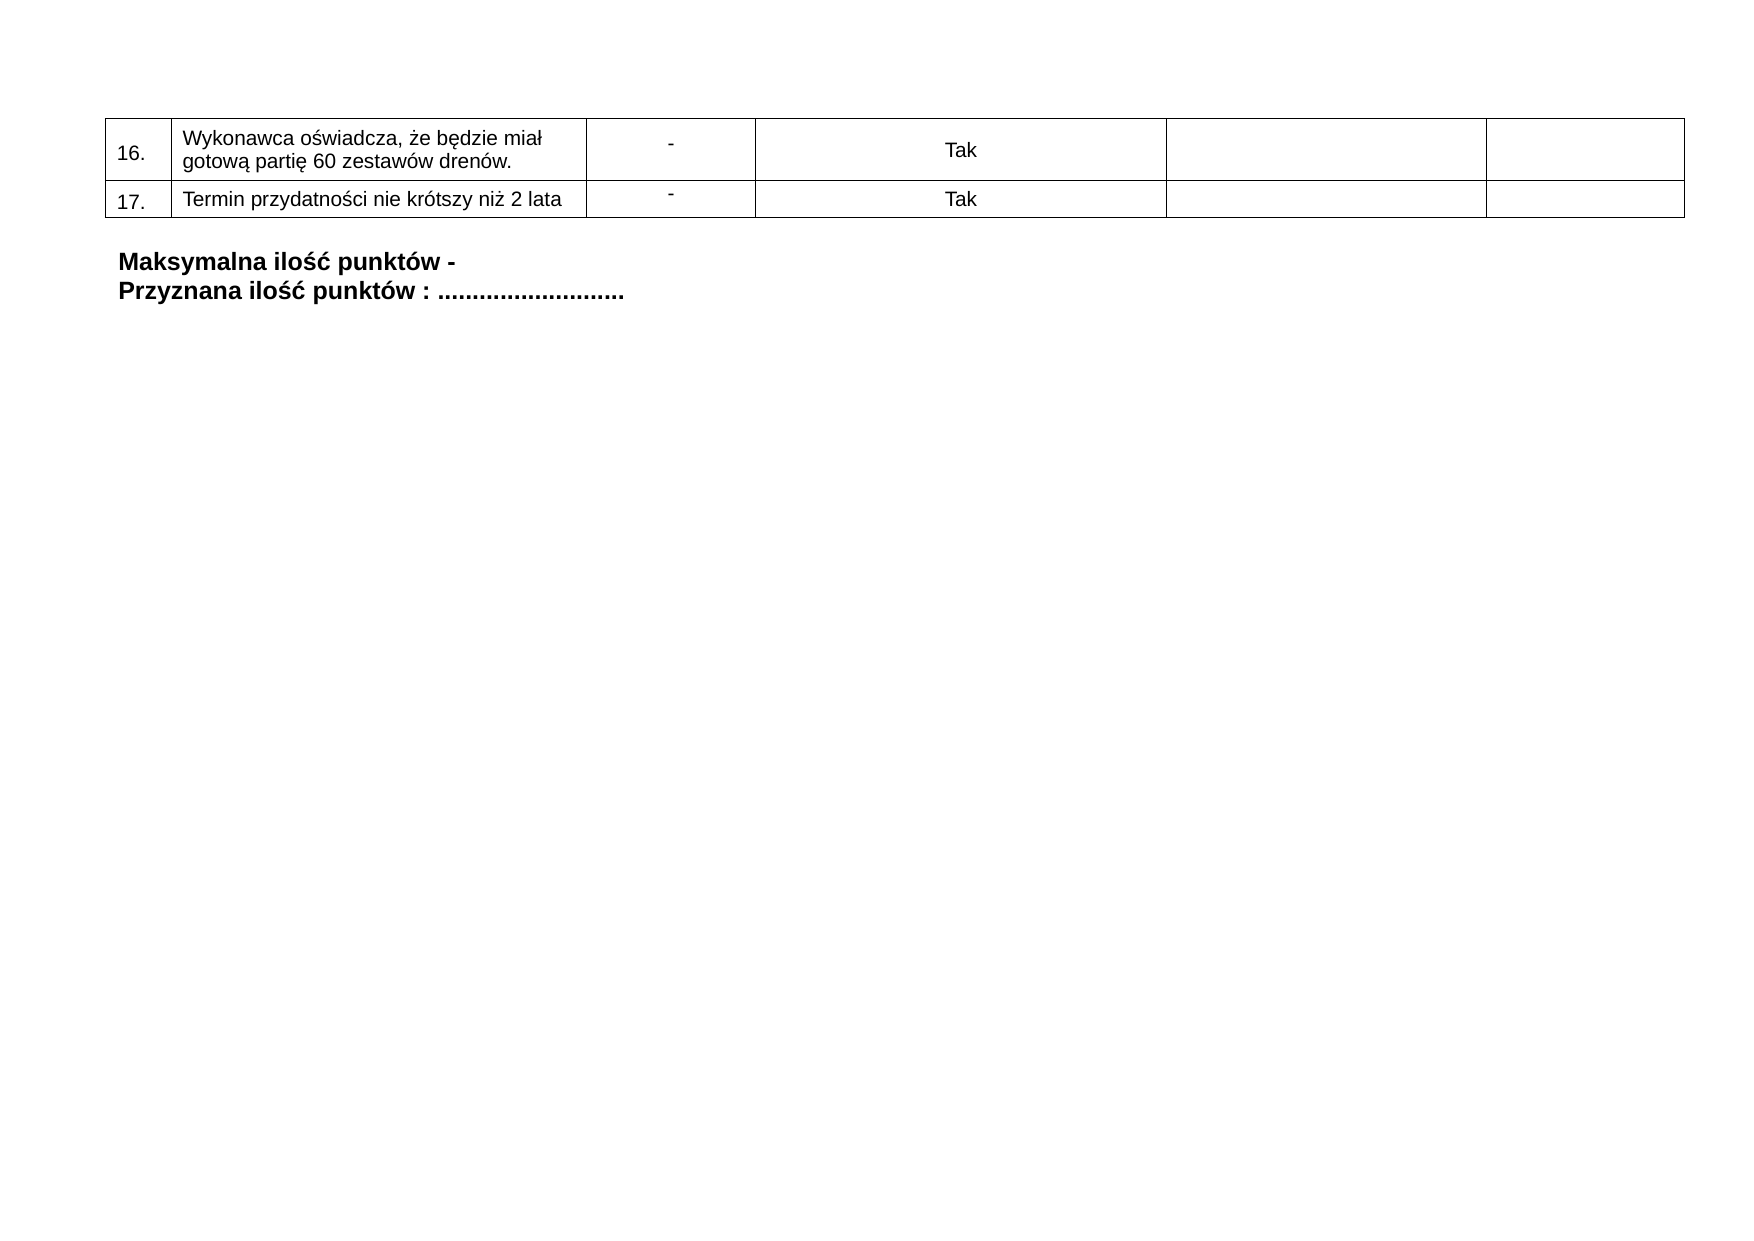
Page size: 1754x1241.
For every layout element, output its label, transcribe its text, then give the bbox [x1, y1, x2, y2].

table_cell - [587, 181, 755, 217]
table_cell [1487, 119, 1684, 179]
table_cell [1487, 181, 1684, 217]
table_cell [1167, 181, 1486, 217]
text Maksymalna ilość punktów - [118, 247, 1636, 276]
table_cell - [587, 119, 755, 179]
text Przyznana ilość punktów : ........................... [118, 276, 1636, 304]
table_cell Termin przydatności nie krótszy niż 2 lata [172, 181, 586, 217]
table_cell Tak [756, 119, 1166, 179]
table_cell Wykonawca oświadcza, że będzie miał gotową partię 60 zestawów drenów. [172, 119, 586, 179]
table_cell [1167, 119, 1486, 179]
table_cell 16. [106, 119, 171, 179]
table_cell Tak [756, 181, 1166, 217]
table_cell 17. [106, 181, 171, 217]
